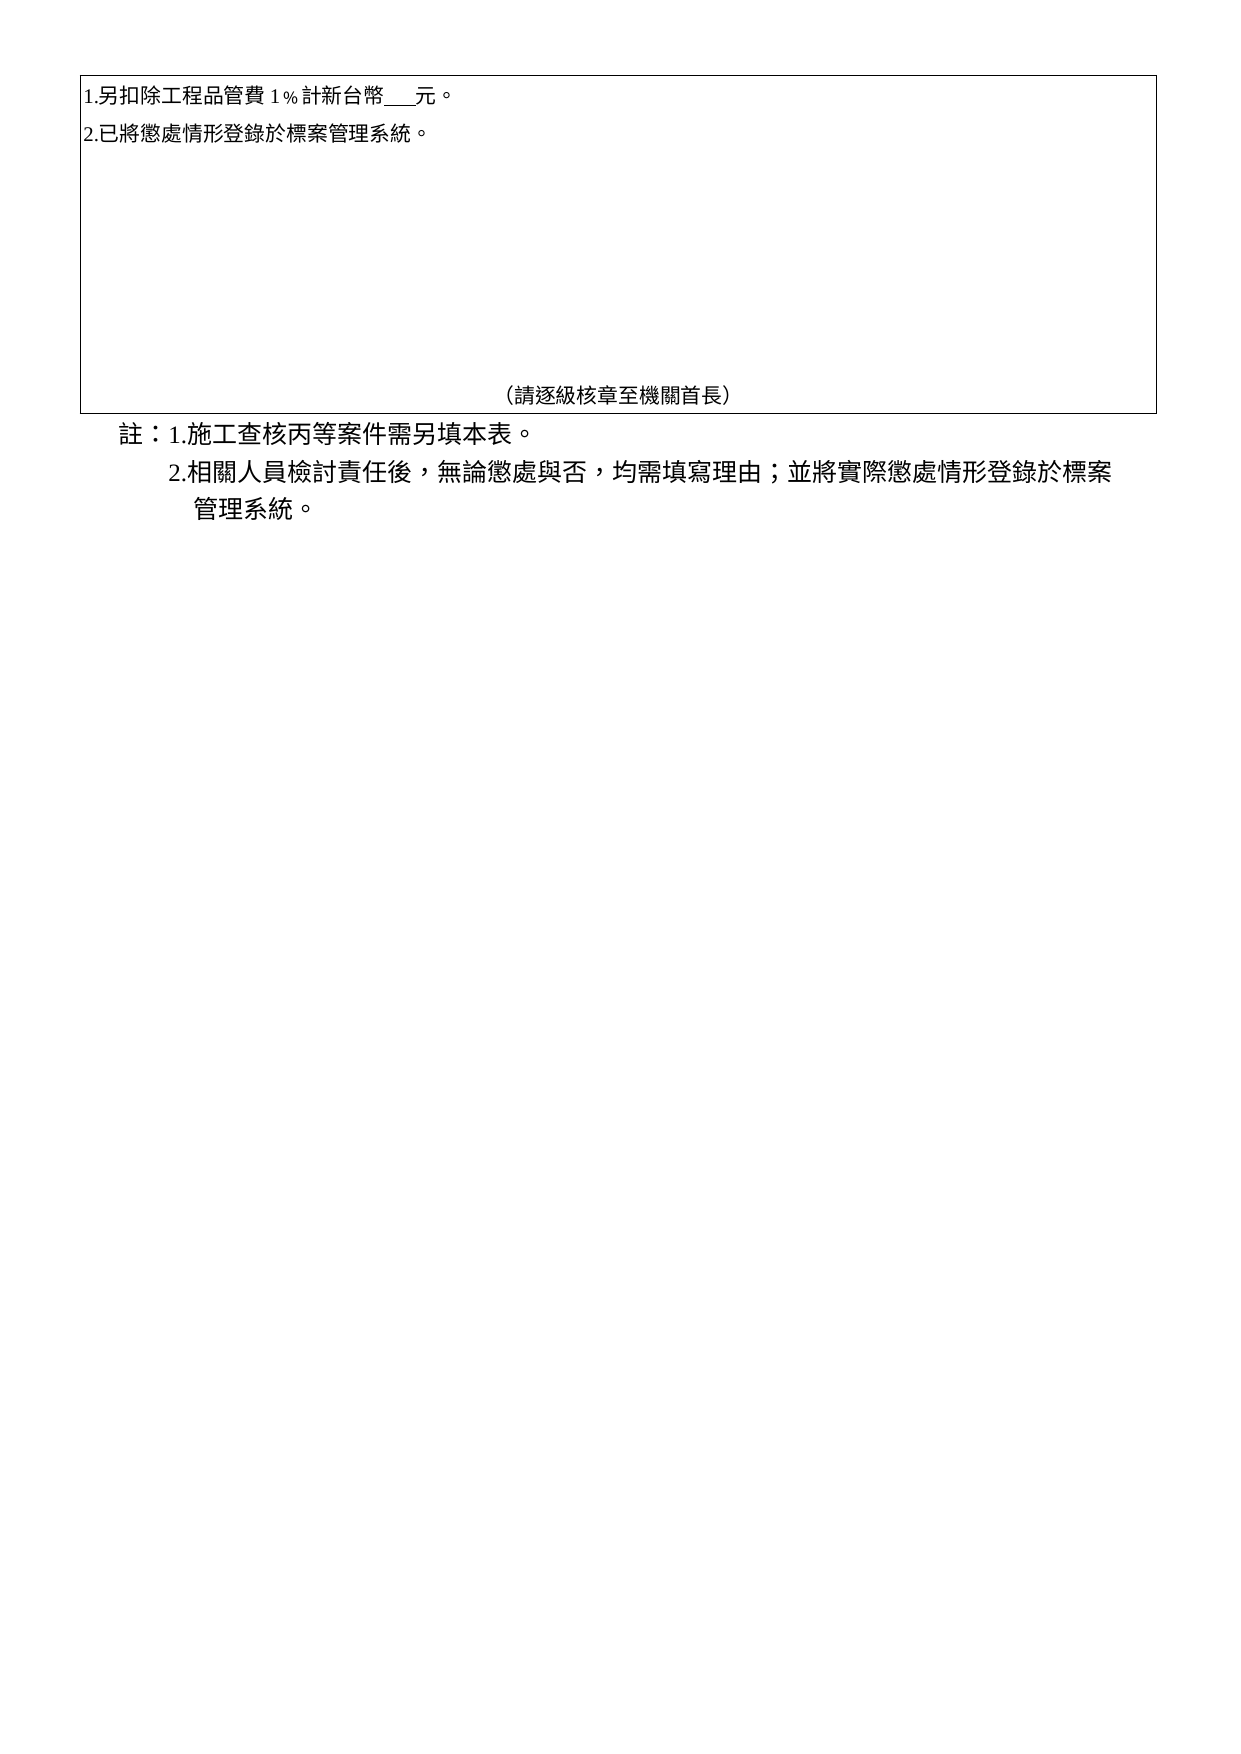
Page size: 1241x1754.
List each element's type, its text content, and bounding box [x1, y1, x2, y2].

table_cell 1.另扣除工程品管費1﹪計新台幣 元。 2.已將懲處情形登錄於標案管理系統。 （請逐級核章至機關首長） [81, 76, 1156, 413]
text 2.相關人員檢討責任後，無論懲處與否，均需填寫理由；並將實際懲處情形登錄於標案管理系統。 [168, 452, 1122, 527]
text 註：1.施工查核丙等案件需另填本表。 [118, 414, 1122, 452]
